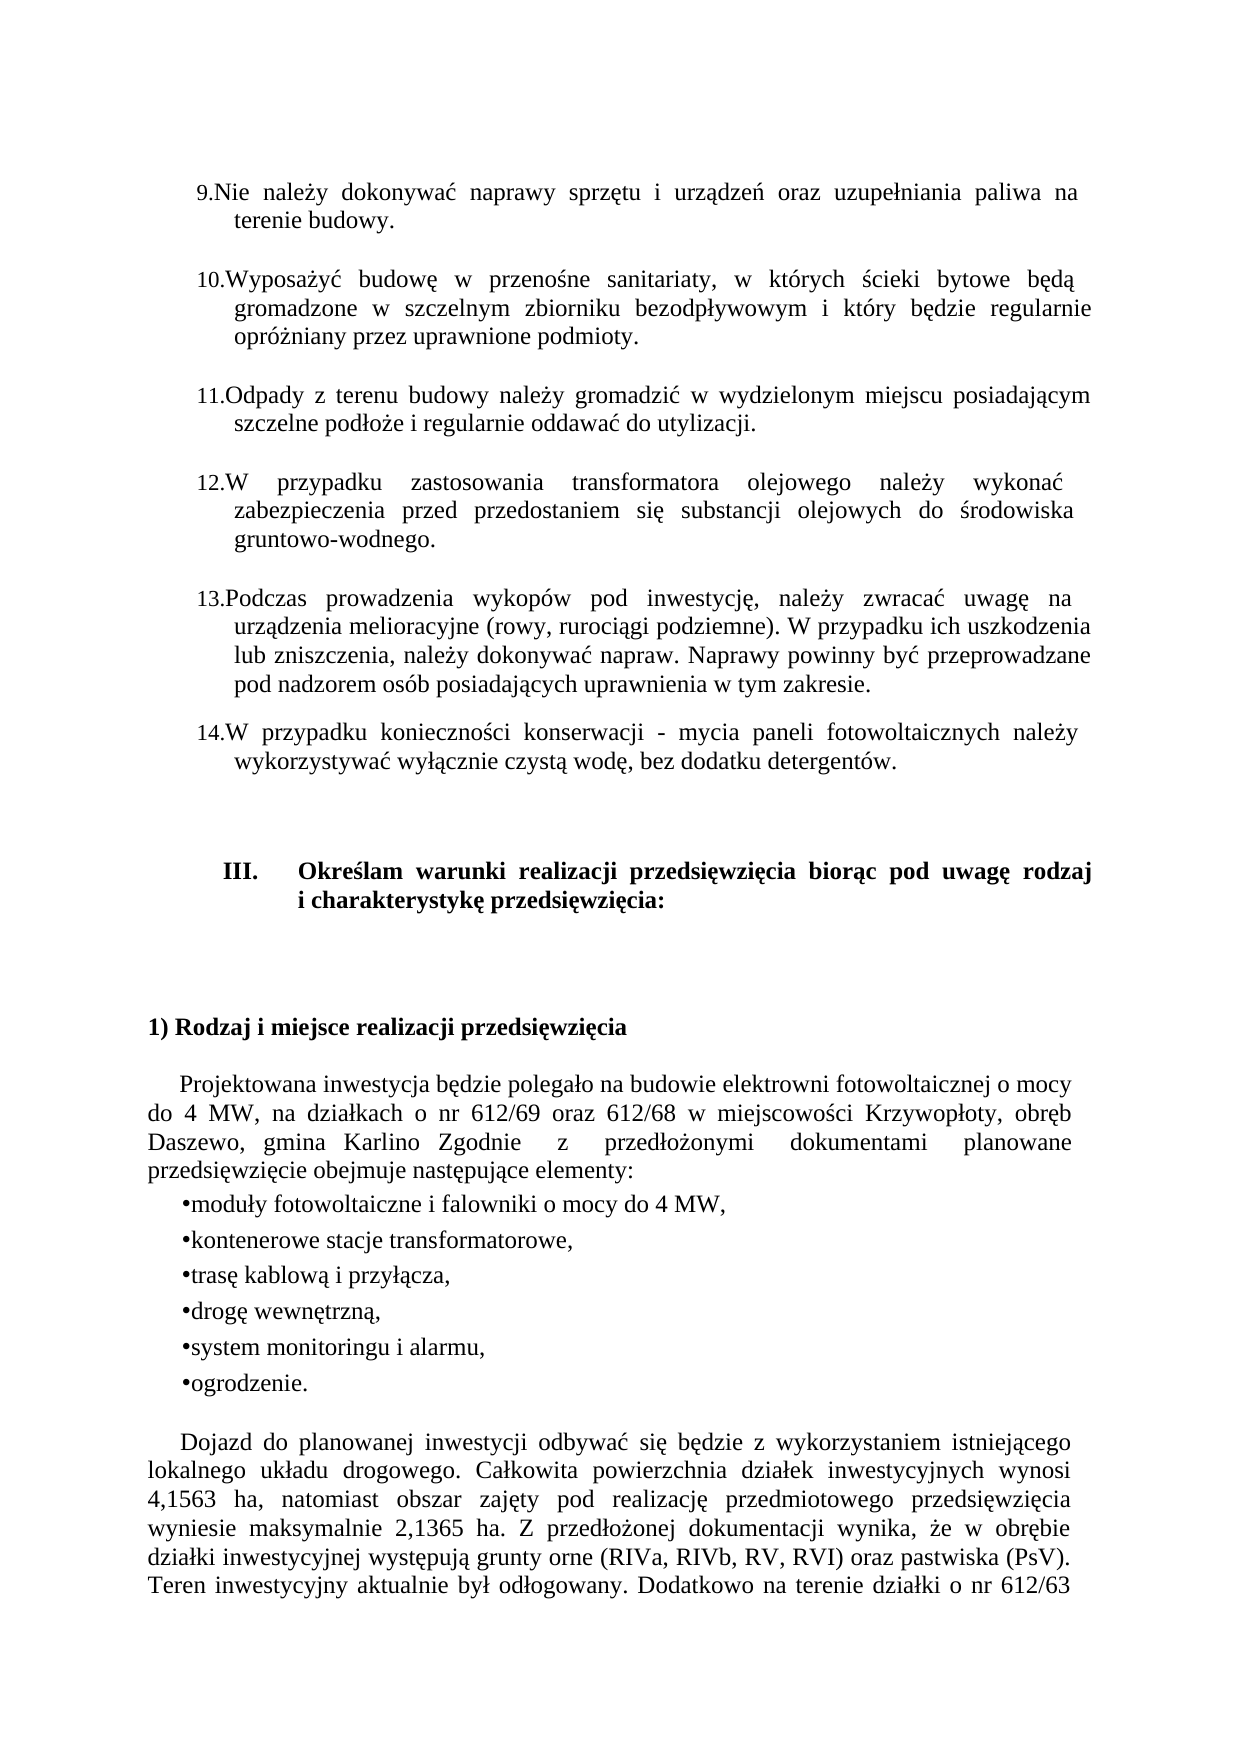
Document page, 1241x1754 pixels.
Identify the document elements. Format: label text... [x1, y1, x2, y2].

list W przypadku zastosowania transformatora olejowego należy wykonać zabezpieczenia przed przedostaniem się substancji olejowych do środowiska gruntowo-wodnego. [110, 467, 1092, 553]
list kontenerowe stacje transformatorowe, [148, 1223, 923, 1254]
text Projektowana inwestycja będzie polegało na budowie elektrowni fotowoltaicznej o mocy do 4 MW, na działkach o nr 612/69 oraz 612/68 w miejscowości Krzywopłoty, obręb Daszewo, gmina Karlino Zgodnie z przedłożonymi dokumentami planowane przedsięwzięcie obejmuje następujące elementy: [147, 1069, 1073, 1184]
list moduły fotowoltaiczne i falowniki o mocy do 4 MW, [148, 1187, 923, 1218]
list Odpady z terenu budowy należy gromadzić w wydzielonym miejscu posiadającym szczelne podłoże i regularnie oddawać do utylizacji. [110, 380, 1092, 437]
list trasę kablową i przyłącza, [148, 1258, 923, 1290]
text Dojazd do planowanej inwestycji odbywać się będzie z wykorzystaniem istniejącego lokalnego układu drogowego. Całkowita powierzchnia działek inwestycyjnych wynosi 4,1563 ha, natomiast obszar zajęty pod realizację przedmiotowego przedsięwzięcia wyniesie maksymalnie 2,1365 ha. Z przedłożonej dokumentacji wynika, że w obrębie działki inwestycyjnej występują grunty orne (RIVa, RIVb, RV, RVI) oraz pastwiska (PsV). Teren inwestycyjny aktualnie był odłogowany. Dodatkowo na terenie działki o nr 612/63 [147, 1427, 1072, 1599]
list Określam warunki realizacji przedsięwzięcia biorąc pod uwagę rodzaj i charakterystykę przedsięwzięcia: [223, 856, 1093, 914]
text 1) Rodzaj i miejsce realizacji przedsięwzięcia [148, 1012, 1093, 1041]
list Nie należy dokonywać naprawy sprzętu i urządzeń oraz uzupełniania paliwa na terenie budowy. [110, 177, 1092, 234]
list drogę wewnętrzną, [148, 1294, 923, 1325]
list ogrodzenie. [148, 1366, 923, 1397]
list W przypadku konieczności konserwacji - mycia paneli fotowoltaicznych należy wykorzystywać wyłącznie czystą wodę, bez dodatku detergentów. [110, 717, 1092, 774]
list Podczas prowadzenia wykopów pod inwestycję, należy zwracać uwagę na urządzenia melioracyjne (rowy, rurociągi podziemne). W przypadku ich uszkodzenia lub zniszczenia, należy dokonywać napraw. Naprawy powinny być przeprowadzane pod nadzorem osób posiadających uprawnienia w tym zakresie. [110, 583, 1092, 698]
list system monitoringu i alarmu, [148, 1330, 923, 1361]
list Wyposażyć budowę w przenośne sanitariaty, w których ścieki bytowe będą gromadzone w szczelnym zbiorniku bezodpływowym i który będzie regularnie opróżniany przez uprawnione podmioty. [110, 264, 1092, 350]
